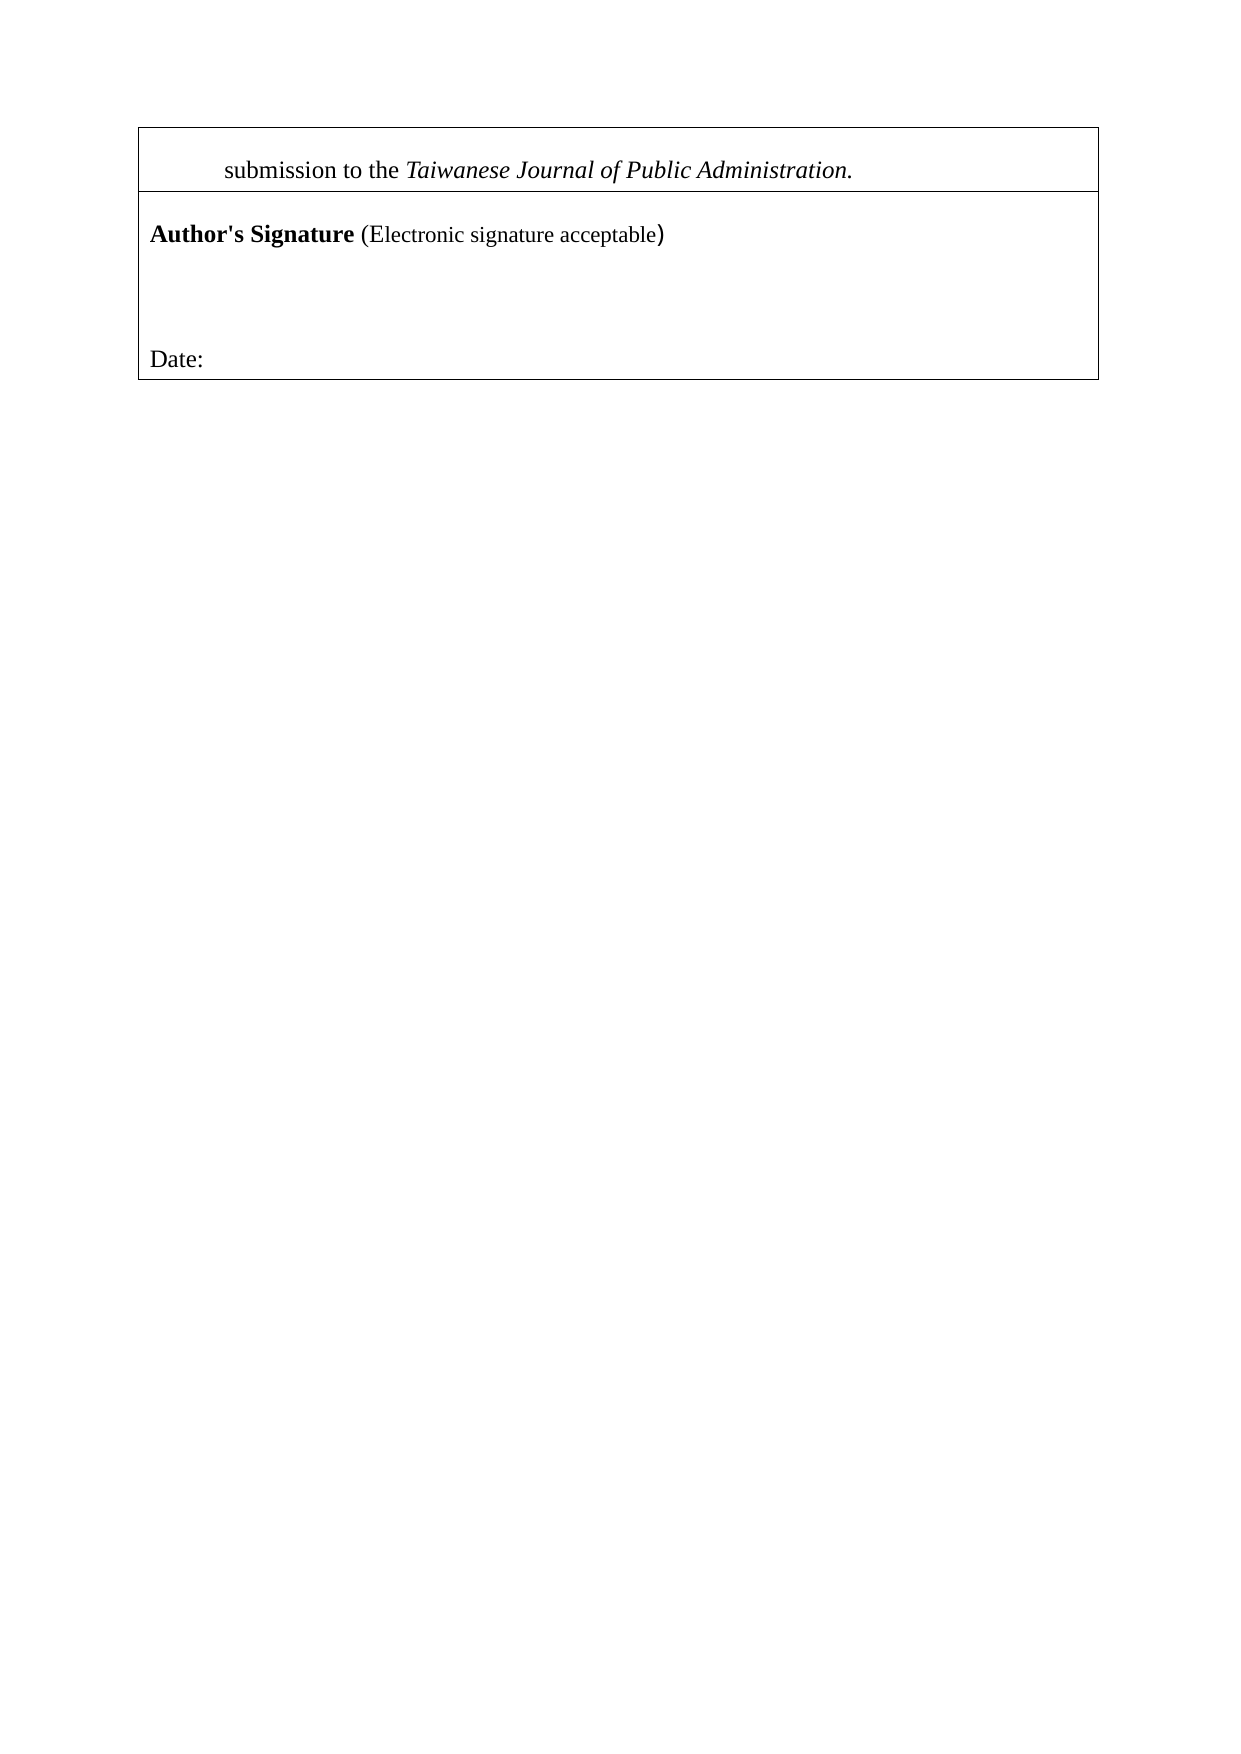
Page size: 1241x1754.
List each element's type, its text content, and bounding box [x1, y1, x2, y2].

table_cell submission to the Taiwanese Journal of Public Administration. [139, 128, 1098, 191]
table_cell Author's Signature (Electronic signature acceptable) Date: [139, 192, 1098, 379]
